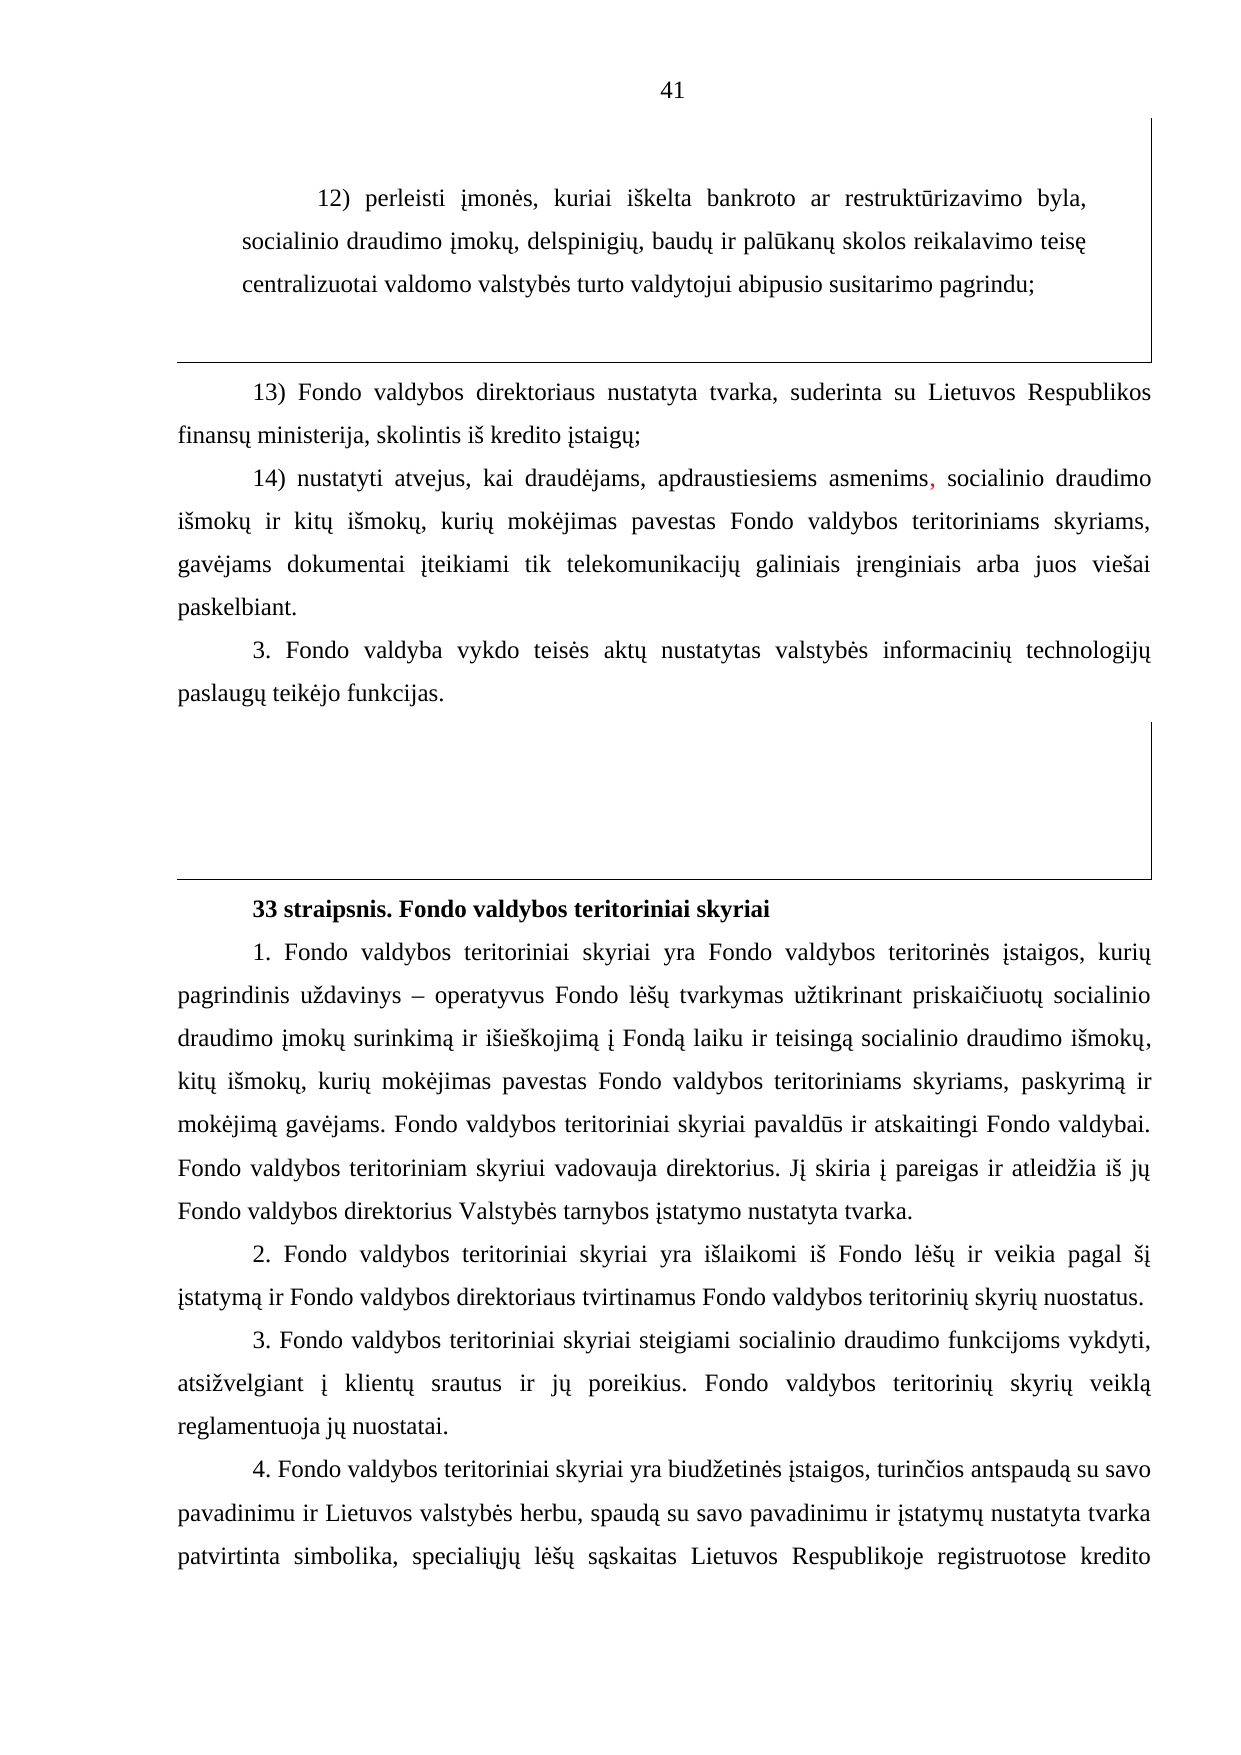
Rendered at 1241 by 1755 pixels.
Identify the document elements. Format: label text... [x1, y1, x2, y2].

text 14) nustatyti atvejus, kai draudėjams, apdraustiesiems asmenims, socialinio draudimo išmokų ir kitų išmokų, kurių mokėjimas pavestas Fondo valdybos teritoriniams skyriams, gavėjams dokumentai įteikiami tik telekomunikacijų galiniais įrenginiais arba juos viešai paskelbiant. [177, 463, 1152, 621]
text 3. Fondo valdybos teritoriniai skyriai steigiami socialinio draudimo funkcijoms vykdyti, atsižvelgiant į klientų srautus ir jų poreikius. Fondo valdybos teritorinių skyrių veiklą reglamentuoja jų nuostatai. [177, 1325, 1152, 1440]
text 33 straipsnis. Fondo valdybos teritoriniai skyriai [177, 894, 1152, 923]
text 4. Fondo valdybos teritoriniai skyriai yra biudžetinės įstaigos, turinčios antspaudą su savo pavadinimu ir Lietuvos valstybės herbu, spaudą su savo pavadinimu ir įstatymų nustatyta tvarka patvirtinta simbolika, specialiųjų lėšų sąskaitas Lietuvos Respublikoje registruotose kredito [177, 1454, 1152, 1569]
text 3. Fondo valdyba vykdo teisės aktų nustatytas valstybės informacinių technologijų paslaugų teikėjo funkcijas. [177, 635, 1152, 707]
text 2. Fondo valdybos teritoriniai skyriai yra išlaikomi iš Fondo lėšų ir veikia pagal šį įstatymą ir Fondo valdybos direktoriaus tvirtinamus Fondo valdybos teritorinių skyrių nuostatus. [177, 1239, 1152, 1311]
text 1. Fondo valdybos teritoriniai skyriai yra Fondo valdybos teritorinės įstaigos, kurių pagrindinis uždavinys – operatyvus Fondo lėšų tvarkymas užtikrinant priskaičiuotų socialinio draudimo įmokų surinkimą ir išieškojimą į Fondą laiku ir teisingą socialinio draudimo išmokų, kitų išmokų, kurių mokėjimas pavestas Fondo valdybos teritoriniams skyriams, paskyrimą ir mokėjimą gavėjams. Fondo valdybos teritoriniai skyriai pavaldūs ir atskaitingi Fondo valdybai. Fondo valdybos teritoriniam skyriui vadovauja direktorius. Jį skiria į pareigas ir atleidžia iš jų Fondo valdybos direktorius Valstybės tarnybos įstatymo nustatyta tvarka. [177, 937, 1152, 1224]
text 12) perleisti įmonės, kuriai iškelta bankroto ar restruktūrizavimo byla, socialinio draudimo įmokų, delspinigių, baudų ir palūkanų skolos reikalavimo teisę centralizuotai valdomo valstybės turto valdytojui abipusio susitarimo pagrindu; [177, 118, 1151, 362]
text 13) Fondo valdybos direktoriaus nustatyta tvarka, suderinta su Lietuvos Respublikos finansų ministerija, skolintis iš kredito įstaigų; [177, 377, 1152, 448]
